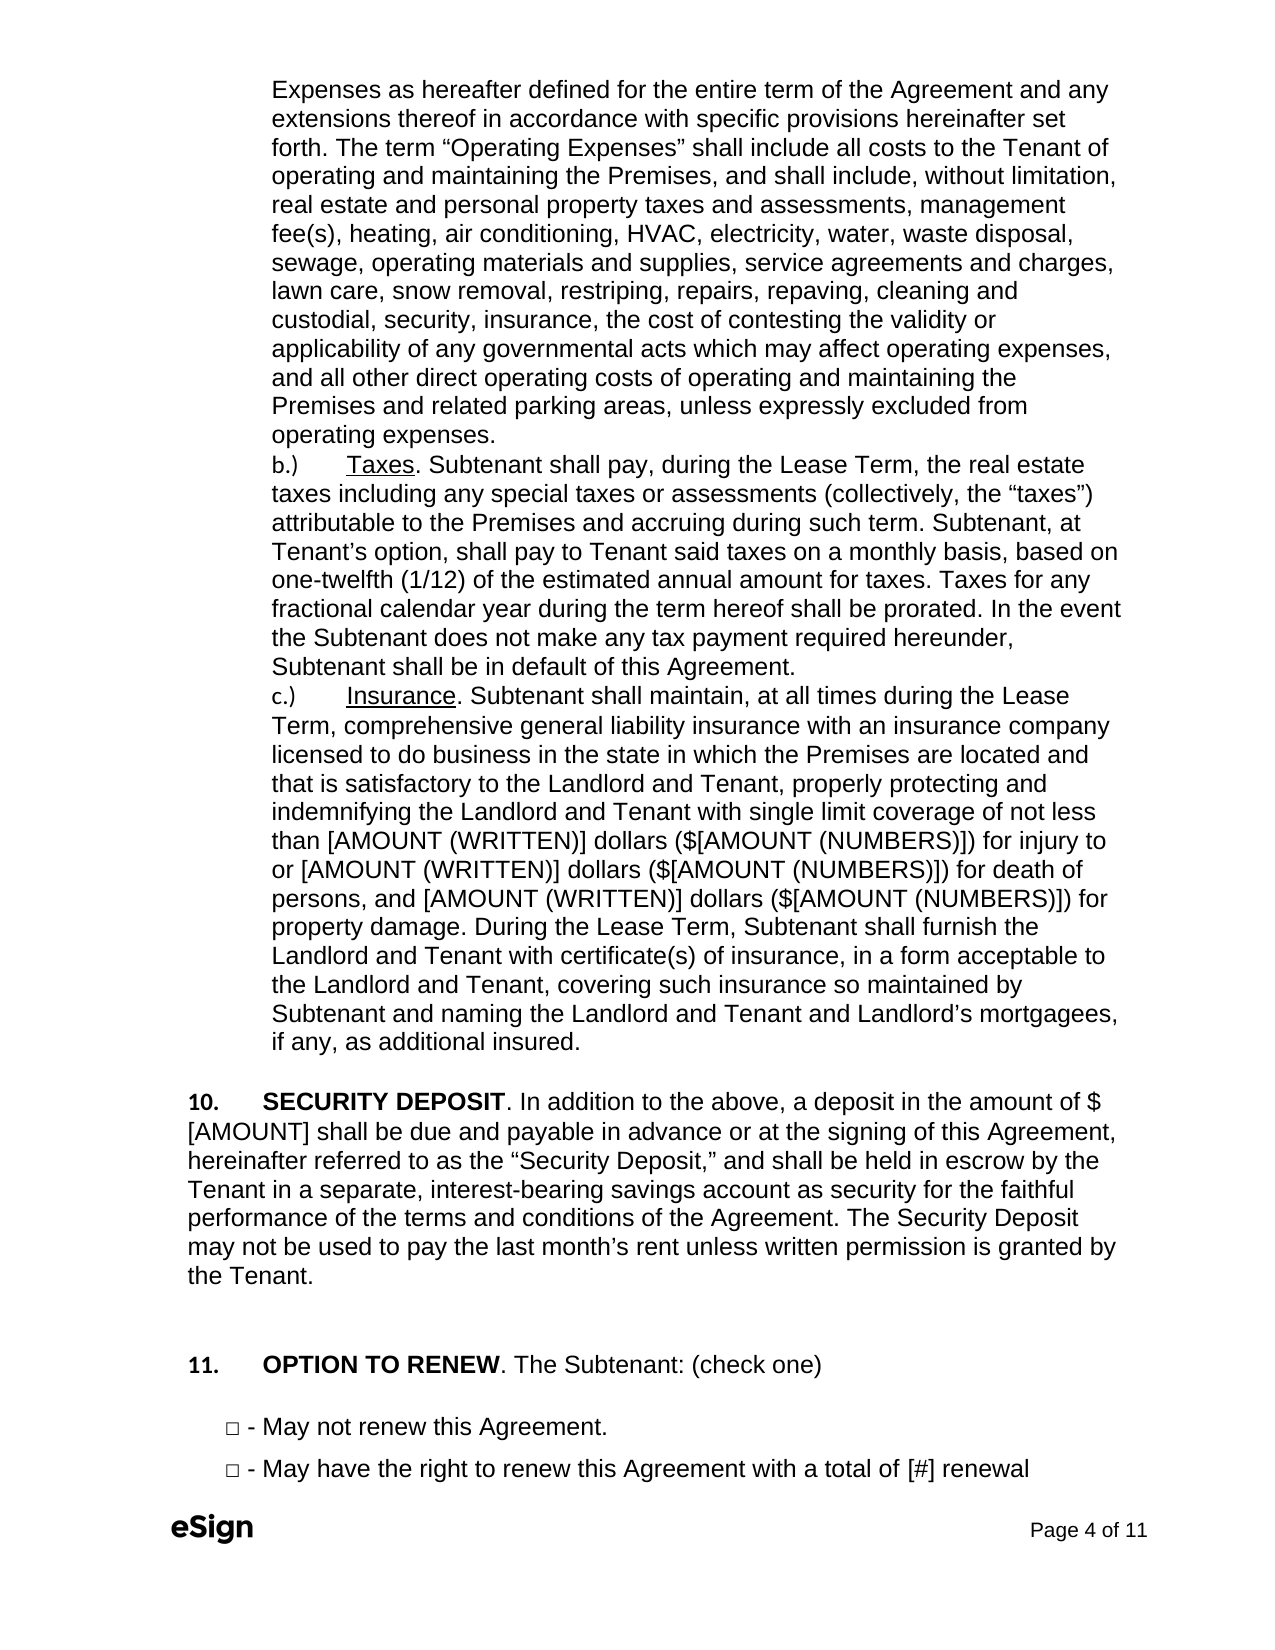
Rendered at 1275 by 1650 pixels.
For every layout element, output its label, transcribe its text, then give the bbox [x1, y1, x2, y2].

list Insurance. Subtenant shall maintain, at all times during the Lease Term, comprehensive general liability insurance with an insurance company licensed to do business in the state in which the Premises are located and that is satisfactory to the Landlord and Tenant, properly protecting and indemnifying the Landlord and Tenant with single limit coverage of not less than [AMOUNT (WRITTEN)] dollars ($[AMOUNT (NUMBERS)]) for injury to or [AMOUNT (WRITTEN)] dollars ($[AMOUNT (NUMBERS)]) for death of persons, and [AMOUNT (WRITTEN)] dollars ($[AMOUNT (NUMBERS)]) for property damage. During the Lease Term, Subtenant shall furnish the Landlord and Tenant with certificate(s) of insurance, in a form acceptable to the Landlord and Tenant, covering such insurance so maintained by Subtenant and naming the Landlord and Tenant and Landlord’s mortgagees, if any, as additional insured. [271, 681, 1125, 1087]
list Expenses as hereafter defined for the entire term of the Agreement and any extensions thereof in accordance with specific provisions hereinafter set forth. The term “Operating Expenses” shall include all costs to the Tenant of operating and maintaining the Premises, and shall include, without limitation, real estate and personal property taxes and assessments, management fee(s), heating, air conditioning, HVAC, electricity, water, waste disposal, sewage, operating materials and supplies, service agreements and charges, lawn care, snow removal, restriping, repairs, repaving, cleaning and custodial, security, insurance, the cost of contesting the validity or applicability of any governmental acts which may affect operating expenses, and all other direct operating costs of operating and maintaining the Premises and related parking areas, unless expressly excluded from operating expenses. [271, 75, 1125, 449]
list Taxes. Subtenant shall pay, during the Lease Term, the real estate taxes including any special taxes or assessments (collectively, the “taxes”) attributable to the Premises and accruing during such term. Subtenant, at Tenant’s option, shall pay to Tenant said taxes on a monthly basis, based on one-twelfth (1/12) of the estimated annual amount for taxes. Taxes for any fractional calendar year during the term hereof shall be prorated. In the event the Subtenant does not make any tax payment required hereunder, Subtenant shall be in default of this Agreement. [271, 449, 1125, 681]
list OPTION TO RENEW. The Subtenant: (check one) [187, 1349, 1125, 1379]
text ☐ - May have the right to renew this Agreement with a total of [#] renewal [225, 1451, 1125, 1484]
text ☐ - May not renew this Agreement. [225, 1408, 1125, 1442]
list SECURITY DEPOSIT. In addition to the above, a deposit in the amount of $[AMOUNT] shall be due and payable in advance or at the signing of this Agreement, hereinafter referred to as the “Security Deposit,” and shall be held in escrow by the Tenant in a separate, interest-bearing savings account as security for the faithful performance of the terms and conditions of the Agreement. The Security Deposit may not be used to pay the last month’s rent unless written permission is granted by the Tenant. [187, 1087, 1125, 1349]
